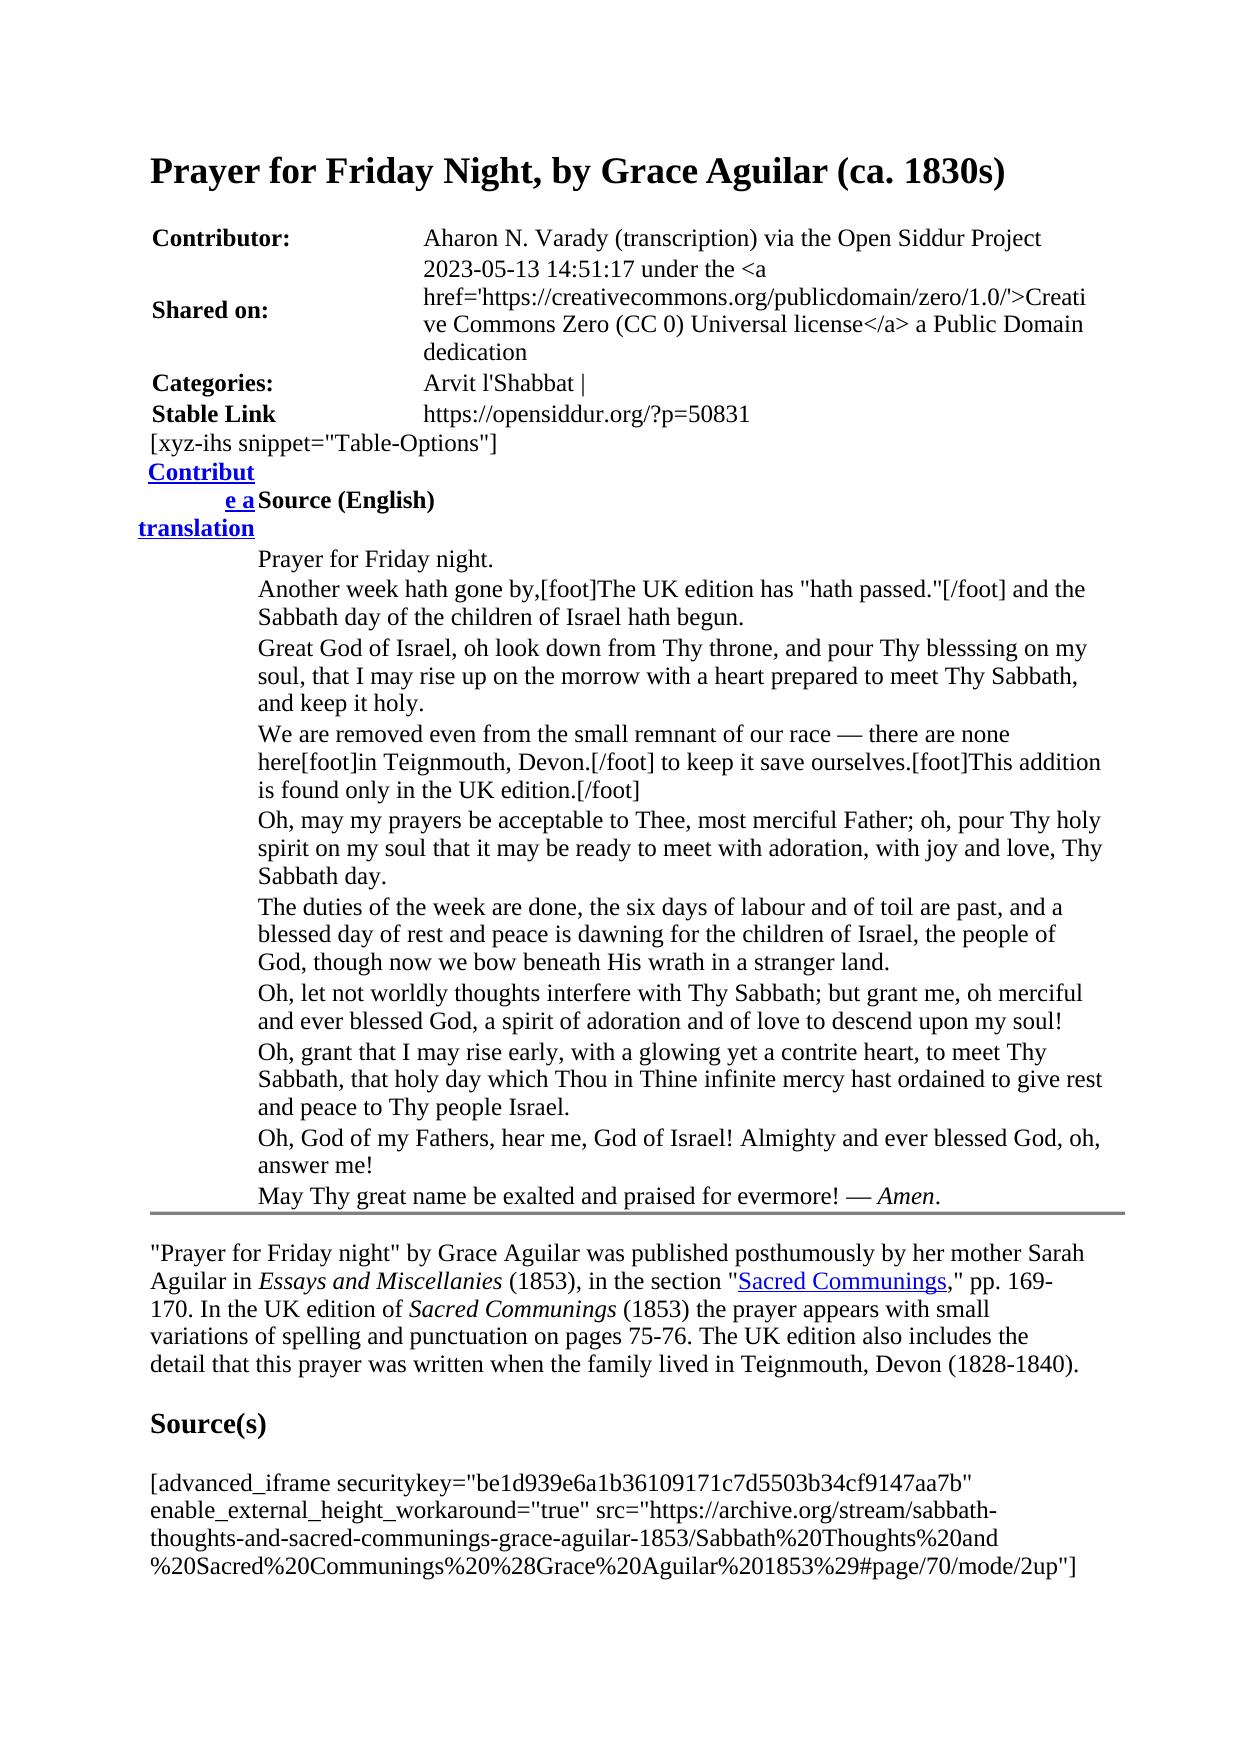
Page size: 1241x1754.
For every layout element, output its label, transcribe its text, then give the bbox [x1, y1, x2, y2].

table_cell May Thy great name be exalted and praised for evermore! — Amen. [256, 1181, 1105, 1211]
table_cell Oh, God of my Fathers, hear me, God of Israel! Almighty and ever blessed God, oh, answer me! [256, 1122, 1105, 1181]
table_cell The duties of the week are done, the six days of labour and of toil are past, and a blessed day of rest and peace is dawning for the children of Israel, the people of God, though now we bow beneath His wrath in a stranger land. [256, 891, 1105, 977]
table_cell Arvit l'Shabbat | [421, 368, 1090, 398]
table_cell [135, 891, 256, 977]
table_cell Shared on: [150, 254, 421, 367]
table_cell We are removed even from the small remnant of our race — there are none here[foot]in Teignmouth, Devon.[/foot] to keep it save ourselves.[foot]This addition is found only in the UK edition.[/foot] [256, 719, 1105, 805]
text [xyz-ihs snippet="Table-Options"] [150, 429, 1090, 457]
table_cell [135, 633, 256, 719]
table_cell Categories: [150, 368, 421, 398]
table_cell [135, 543, 256, 574]
table_cell [135, 805, 256, 891]
table_header Contribute a translation [135, 457, 256, 543]
table_cell [135, 719, 256, 805]
table_cell [135, 1036, 256, 1122]
table_cell Oh, may my prayers be acceptable to Thee, most merciful Father; oh, pour Thy holy spirit on my soul that it may be ready to meet with adoration, with joy and love, Thy Sabbath day. [256, 805, 1105, 891]
table_cell Prayer for Friday night. [256, 543, 1105, 574]
table_cell [135, 1181, 256, 1212]
subtitle Prayer for Friday Night, by Grace Aguilar (ca. 1830s) [150, 150, 1090, 192]
table_cell Great God of Israel, oh look down from Thy throne, and pour Thy blesssing on my soul, that I may rise up on the morrow with a heart prepared to meet Thy Sabbath, and keep it holy. [256, 633, 1105, 719]
table_header Aharon N. Varady (transcription) via the Open Siddur Project [421, 223, 1090, 253]
table_cell [135, 978, 256, 1036]
table_cell 2023-05-13 14:51:17 under the <a href='https://creativecommons.org/publicdomain/zero/1.0/'>Creative Commons Zero (CC 0) Universal license</a> a Public Domain dedication [421, 254, 1090, 367]
table_cell https://opensiddur.org/?p=50831 [421, 398, 1090, 429]
table_cell [135, 1122, 256, 1181]
text "Prayer for Friday night" by Grace Aguilar was published posthumously by her mother Sarah Aguilar in Essays and Miscellanies (1853), in the section "Sacred Communings," pp. 169-170. In the UK edition of Sacred Communings (1853) the prayer appears with small variations of spelling and punctuation on pages 75-76. The UK edition also includes the detail that this prayer was written when the family lived in Teignmouth, Devon (1828-1840). [150, 1239, 1090, 1378]
table_header Contributor: [150, 223, 421, 253]
table_cell Another week hath gone by,[foot]The UK edition has "hath passed."[/foot] and the Sabbath day of the children of Israel hath begun. [256, 574, 1105, 632]
subtitle Source(s) [150, 1407, 1090, 1439]
text [advanced_iframe securitykey="be1d939e6a1b36109171c7d5503b34cf9147aa7b" enable_external_height_workaround="true" src="https://archive.org/stream/sabbath-thoughts-and-sacred-communings-grace-aguilar-1853/Sabbath%20Thoughts%20and%20Sacred%20Communings%20%28Grace%20Aguilar%201853%29#page/70/mode/2up"] [150, 1469, 1090, 1579]
table_header Source (English) [256, 457, 1105, 543]
table_cell Oh, grant that I may rise early, with a glowing yet a contrite heart, to meet Thy Sabbath, that holy day which Thou in Thine infinite mercy hast ordained to give rest and peace to Thy people Israel. [256, 1036, 1105, 1122]
table_cell Oh, let not worldly thoughts interfere with Thy Sabbath; but grant me, oh merciful and ever blessed God, a spirit of adoration and of love to descend upon my soul! [256, 978, 1105, 1036]
table_cell Stable Link [150, 398, 421, 429]
table_cell [135, 574, 256, 632]
